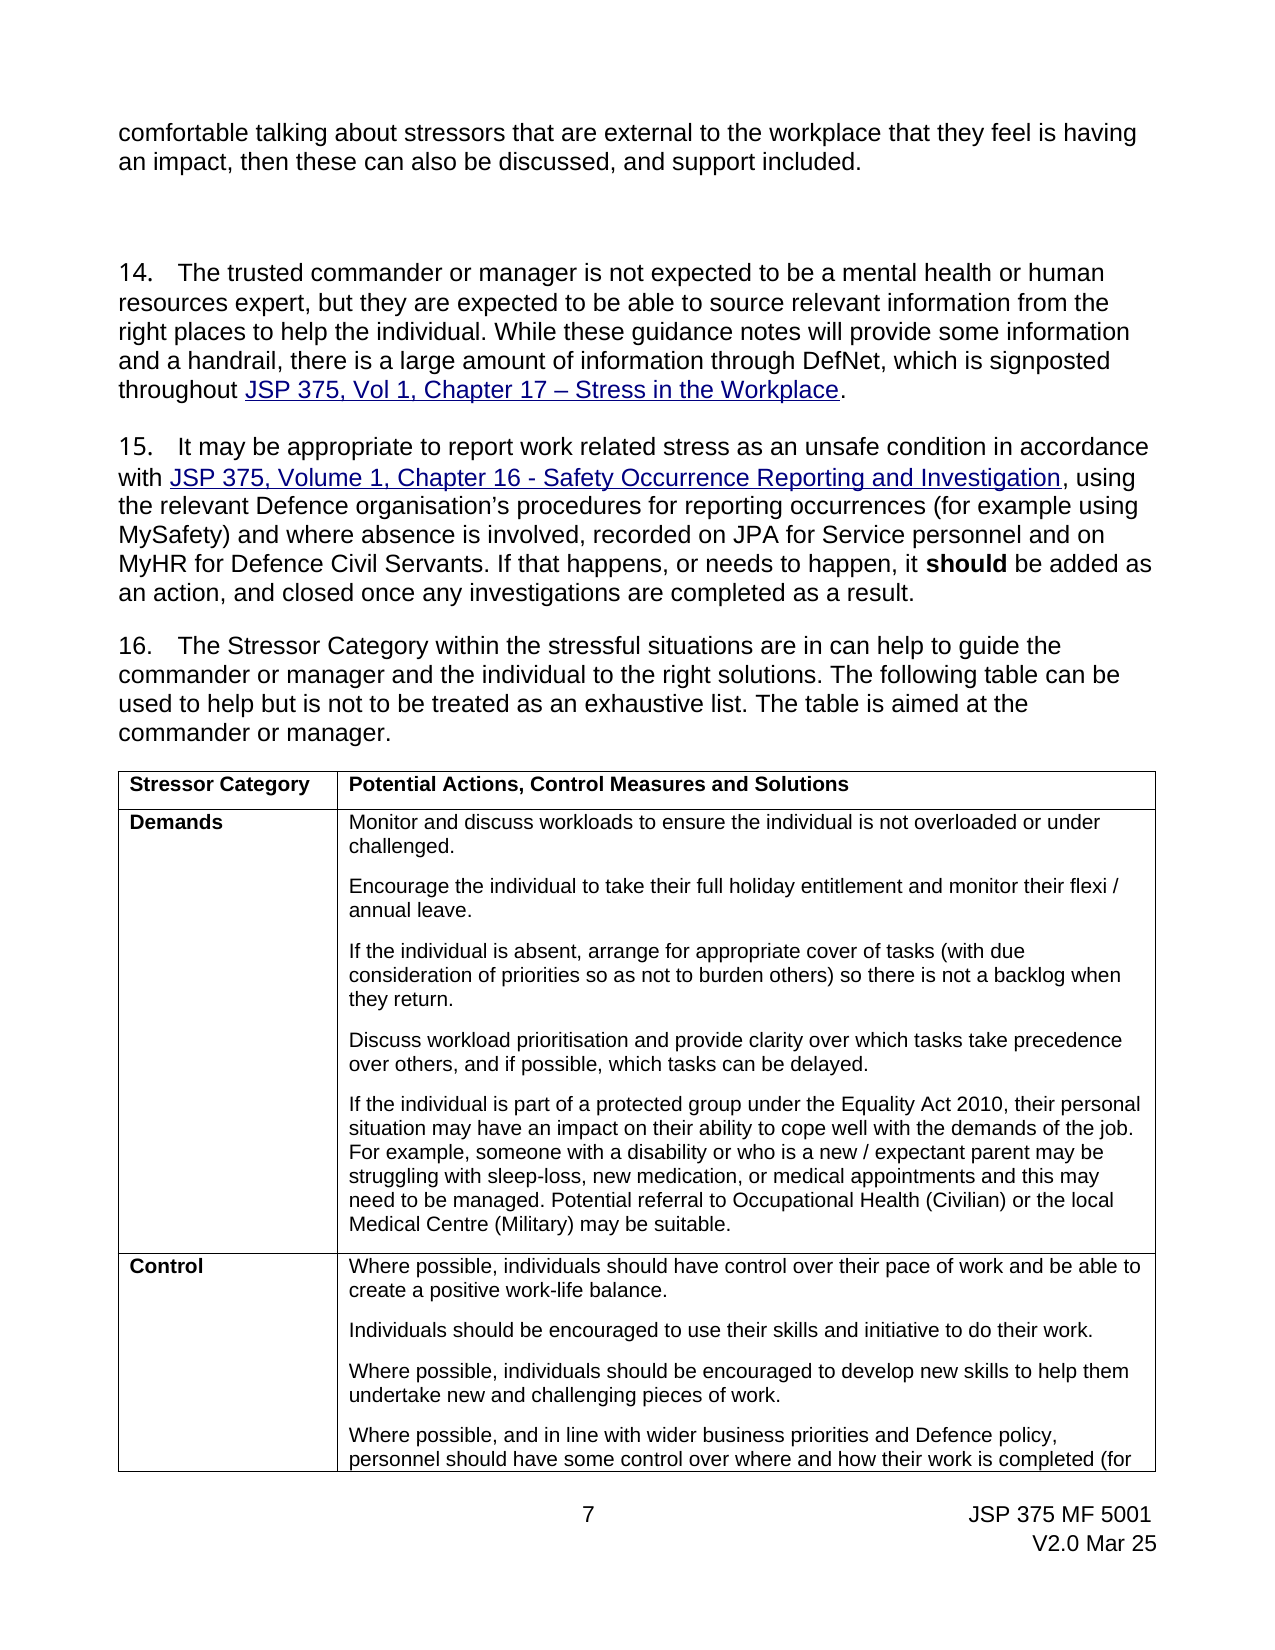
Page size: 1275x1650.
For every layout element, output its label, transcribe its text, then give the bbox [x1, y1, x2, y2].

table_cell Where possible, individuals should have control over their pace of work and be able to create a positive work-life balance. Individuals should be encouraged to use their skills and initiative to do their work. Where possible, individuals should be encouraged to develop new skills to help them undertake new and challenging pieces of work. Where possible, and in line with wider business priorities and Defence policy, personnel should have some control over where and how their work is completed (for [338, 1254, 1155, 1471]
list The Stressor Category within the stressful situations are in can help to guide the commander or manager and the individual to the right solutions. The following table can be used to help but is not to be treated as an exhaustive list. The table is aimed at the commander or manager. [118, 631, 1157, 746]
table_cell Monitor and discuss workloads to ensure the individual is not overloaded or under challenged. Encourage the individual to take their full holiday entitlement and monitor their flexi / annual leave. If the individual is absent, arrange for appropriate cover of tasks (with due consideration of priorities so as not to burden others) so there is not a backlog when they return. Discuss workload prioritisation and provide clarity over which tasks take precedence over others, and if possible, which tasks can be delayed. If the individual is part of a protected group under the Equality Act 2010, their personal situation may have an impact on their ability to cope well with the demands of the job. For example, someone with a disability or who is a new / expectant parent may be struggling with sleep-loss, new medication, or medical appointments and this may need to be managed. Potential referral to Occupational Health (Civilian) or the local Medical Centre (Military) may be suitable. [338, 810, 1155, 1252]
table_header Stressor Category [119, 772, 337, 809]
table_cell Control [119, 1254, 337, 1471]
list comfortable talking about stressors that are external to the workplace that they feel is having an impact, then these can also be discussed, and support included. [118, 118, 1157, 176]
list It may be appropriate to report work related stress as an unsafe condition in accordance with JSP 375, Volume 1, Chapter 16 - Safety Occurrence Reporting and Investigation, using the relevant Defence organisation’s procedures for reporting occurrences (for example using MySafety) and where absence is involved, recorded on JPA for Service personnel and on MyHR for Defence Civil Servants. If that happens, or needs to happen, it should be added as an action, and closed once any investigations are completed as a result. [118, 428, 1157, 606]
list The trusted commander or manager is not expected to be a mental health or human resources expert, but they are expected to be able to source relevant information from the right places to help the individual. While these guidance notes will provide some information and a handrail, there is a large amount of information through DefNet, which is signposted throughout JSP 375, Vol 1, Chapter 17 – Stress in the Workplace. [118, 254, 1157, 403]
table_header Potential Actions, Control Measures and Solutions [338, 772, 1155, 809]
table_cell Demands [119, 810, 337, 1252]
